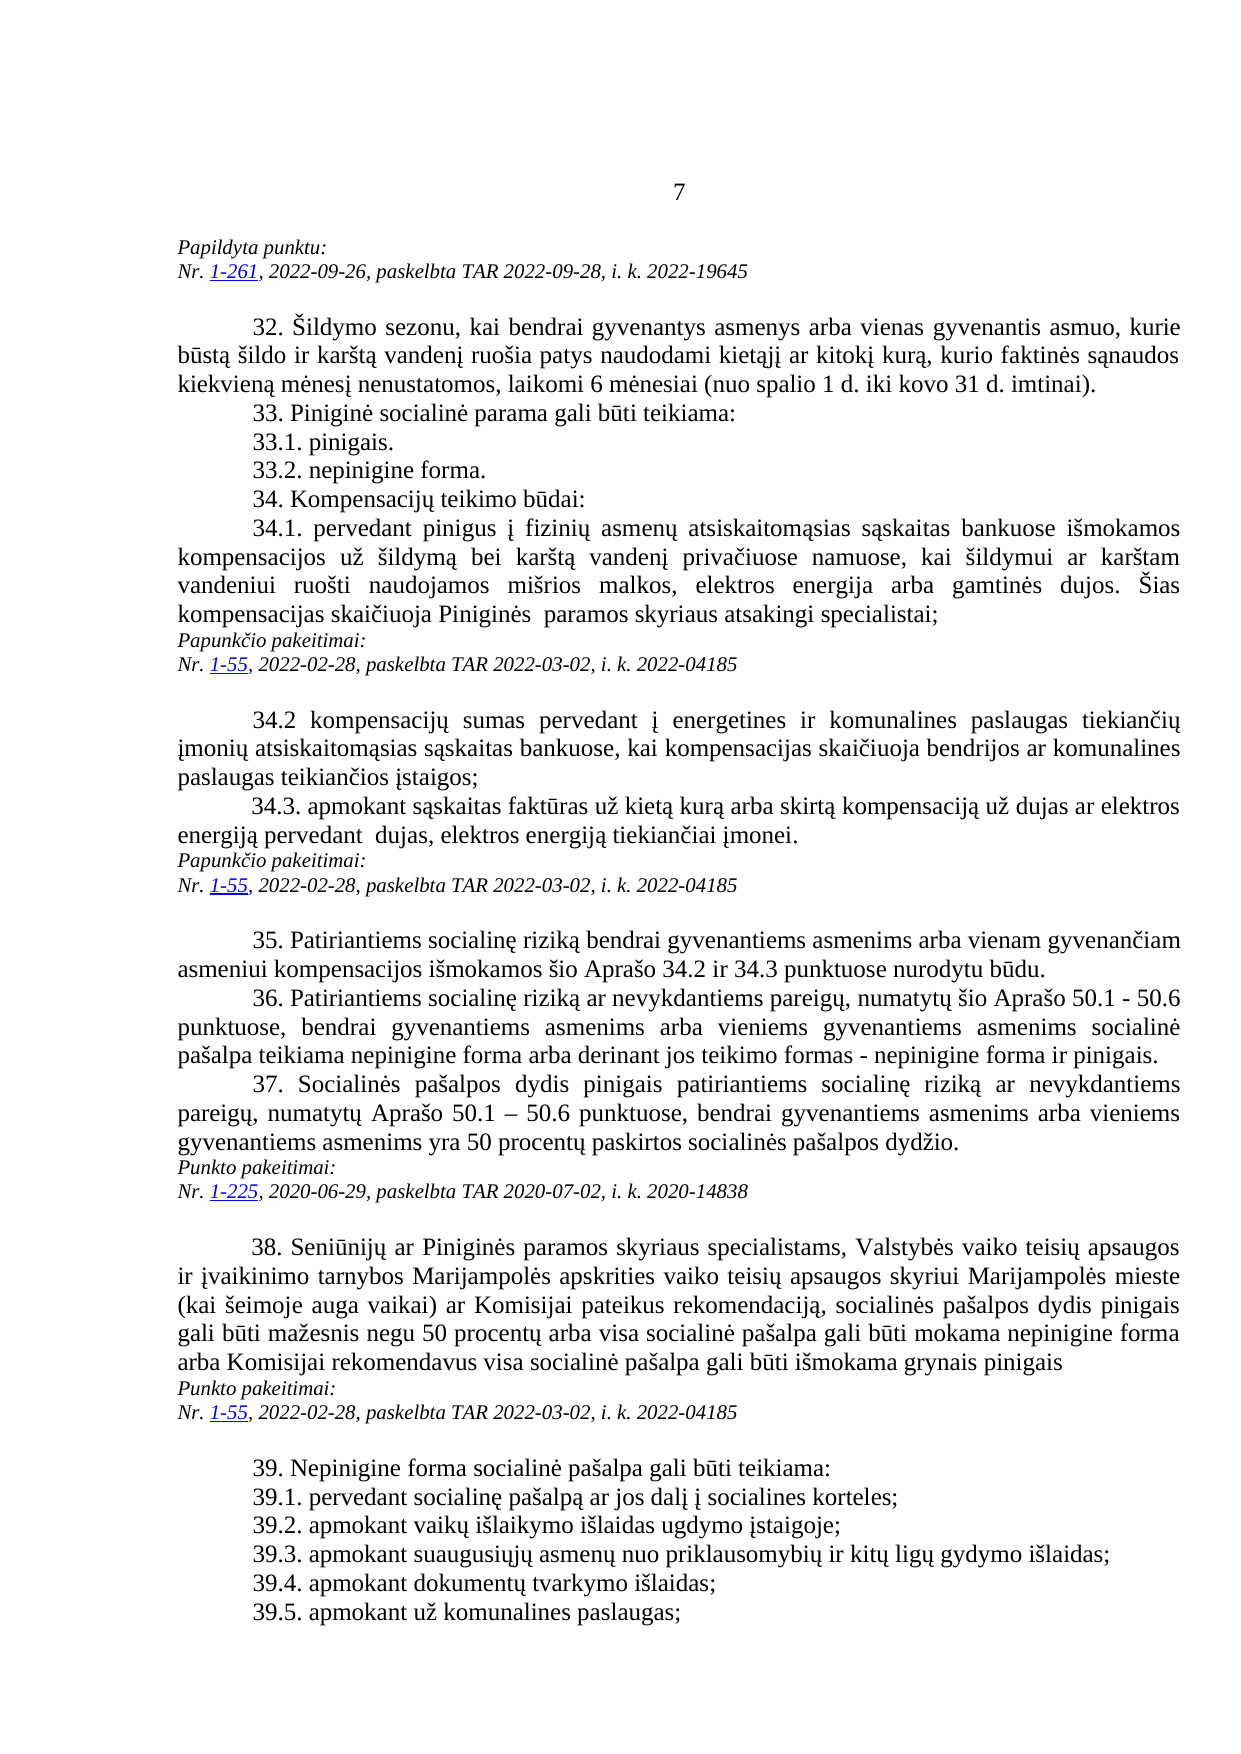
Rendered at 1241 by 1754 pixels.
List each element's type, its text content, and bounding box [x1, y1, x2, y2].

text 39.1. pervedant socialinę pašalpą ar jos dalį į socialines korteles; [177, 1482, 1181, 1510]
text Punkto pakeitimai: [177, 1376, 1181, 1400]
text Nr. 1-55, 2022-02-28, paskelbta TAR 2022-03-02, i. k. 2022-04185 [177, 872, 1181, 897]
text Nr. 1-261, 2022-09-26, paskelbta TAR 2022-09-28, i. k. 2022-19645 [177, 259, 1181, 283]
text 34. Kompensacijų teikimo būdai: [177, 484, 1181, 513]
text 34.3. apmokant sąskaitas faktūras už kietą kurą arba skirtą kompensaciją už dujas ar elektros energiją pervedant dujas, elektros energiją tiekiančiai įmonei. [177, 791, 1181, 848]
text 36. Patiriantiems socialinę riziką ar nevykdantiems pareigų, numatytų šio Aprašo 50.1 - 50.6 punktuose, bendrai gyvenantiems asmenims arba vieniems gyvenantiems asmenims socialinė pašalpa teikiama nepinigine forma arba derinant jos teikimo formas - nepinigine forma ir pinigais. [177, 983, 1181, 1069]
text Papunkčio pakeitimai: [177, 848, 1181, 872]
text 33.1. pinigais. [177, 427, 1181, 455]
text 32. Šildymo sezonu, kai bendrai gyvenantys asmenys arba vienas gyvenantis asmuo, kurie būstą šildo ir karštą vandenį ruošia patys naudodami kietąjį ar kitokį kurą, kurio faktinės sąnaudos kiekvieną mėnesį nenustatomos, laikomi 6 mėnesiai (nuo spalio 1 d. iki kovo 31 d. imtinai). [177, 312, 1181, 398]
text 39.2. apmokant vaikų išlaikymo išlaidas ugdymo įstaigoje; [177, 1510, 1181, 1539]
text 34.1. pervedant pinigus į fizinių asmenų atsiskaitomąsias sąskaitas bankuose išmokamos kompensacijos už šildymą bei karštą vandenį privačiuose namuose, kai šildymui ar karštam vandeniui ruošti naudojamos mišrios malkos, elektros energija arba gamtinės dujos. Šias kompensacijas skaičiuoja Piniginės paramos skyriaus atsakingi specialistai; [177, 513, 1181, 628]
text 33. Piniginė socialinė parama gali būti teikiama: [177, 398, 1181, 427]
text Papildyta punktu: [177, 235, 1181, 259]
text Papunkčio pakeitimai: [177, 628, 1181, 652]
text 38. Seniūnijų ar Piniginės paramos skyriaus specialistams, Valstybės vaiko teisių apsaugos ir įvaikinimo tarnybos Marijampolės apskrities vaiko teisių apsaugos skyriui Marijampolės mieste (kai šeimoje auga vaikai) ar Komisijai pateikus rekomendaciją, socialinės pašalpos dydis pinigais gali būti mažesnis negu 50 procentų arba visa socialinė pašalpa gali būti mokama nepinigine forma arba Komisijai rekomendavus visa socialinė pašalpa gali būti išmokama grynais pinigais [177, 1232, 1181, 1376]
text 35. Patiriantiems socialinę riziką bendrai gyvenantiems asmenims arba vienam gyvenančiam asmeniui kompensacijos išmokamos šio Aprašo 34.2 ir 34.3 punktuose nurodytu būdu. [177, 925, 1181, 983]
text 37. Socialinės pašalpos dydis pinigais patiriantiems socialinę riziką ar nevykdantiems pareigų, numatytų Aprašo 50.1 – 50.6 punktuose, bendrai gyvenantiems asmenims arba vieniems gyvenantiems asmenims yra 50 procentų paskirtos socialinės pašalpos dydžio. [177, 1069, 1181, 1155]
text 34.2 kompensacijų sumas pervedant į energetines ir komunalines paslaugas tiekiančių įmonių atsiskaitomąsias sąskaitas bankuose, kai kompensacijas skaičiuoja bendrijos ar komunalines paslaugas teikiančios įstaigos; [177, 705, 1181, 791]
text 39.3. apmokant suaugusiųjų asmenų nuo priklausomybių ir kitų ligų gydymo išlaidas; [177, 1539, 1181, 1568]
text Nr. 1-55, 2022-02-28, paskelbta TAR 2022-03-02, i. k. 2022-04185 [177, 652, 1181, 676]
text 39.4. apmokant dokumentų tvarkymo išlaidas; [177, 1568, 1181, 1597]
text 33.2. nepinigine forma. [177, 455, 1181, 484]
text 39. Nepinigine forma socialinė pašalpa gali būti teikiama: [177, 1453, 1181, 1482]
text 39.5. apmokant už komunalines paslaugas; [177, 1597, 1181, 1625]
text Nr. 1-225, 2020-06-29, paskelbta TAR 2020-07-02, i. k. 2020-14838 [177, 1179, 1181, 1203]
text Nr. 1-55, 2022-02-28, paskelbta TAR 2022-03-02, i. k. 2022-04185 [177, 1400, 1181, 1424]
text Punkto pakeitimai: [177, 1155, 1181, 1179]
